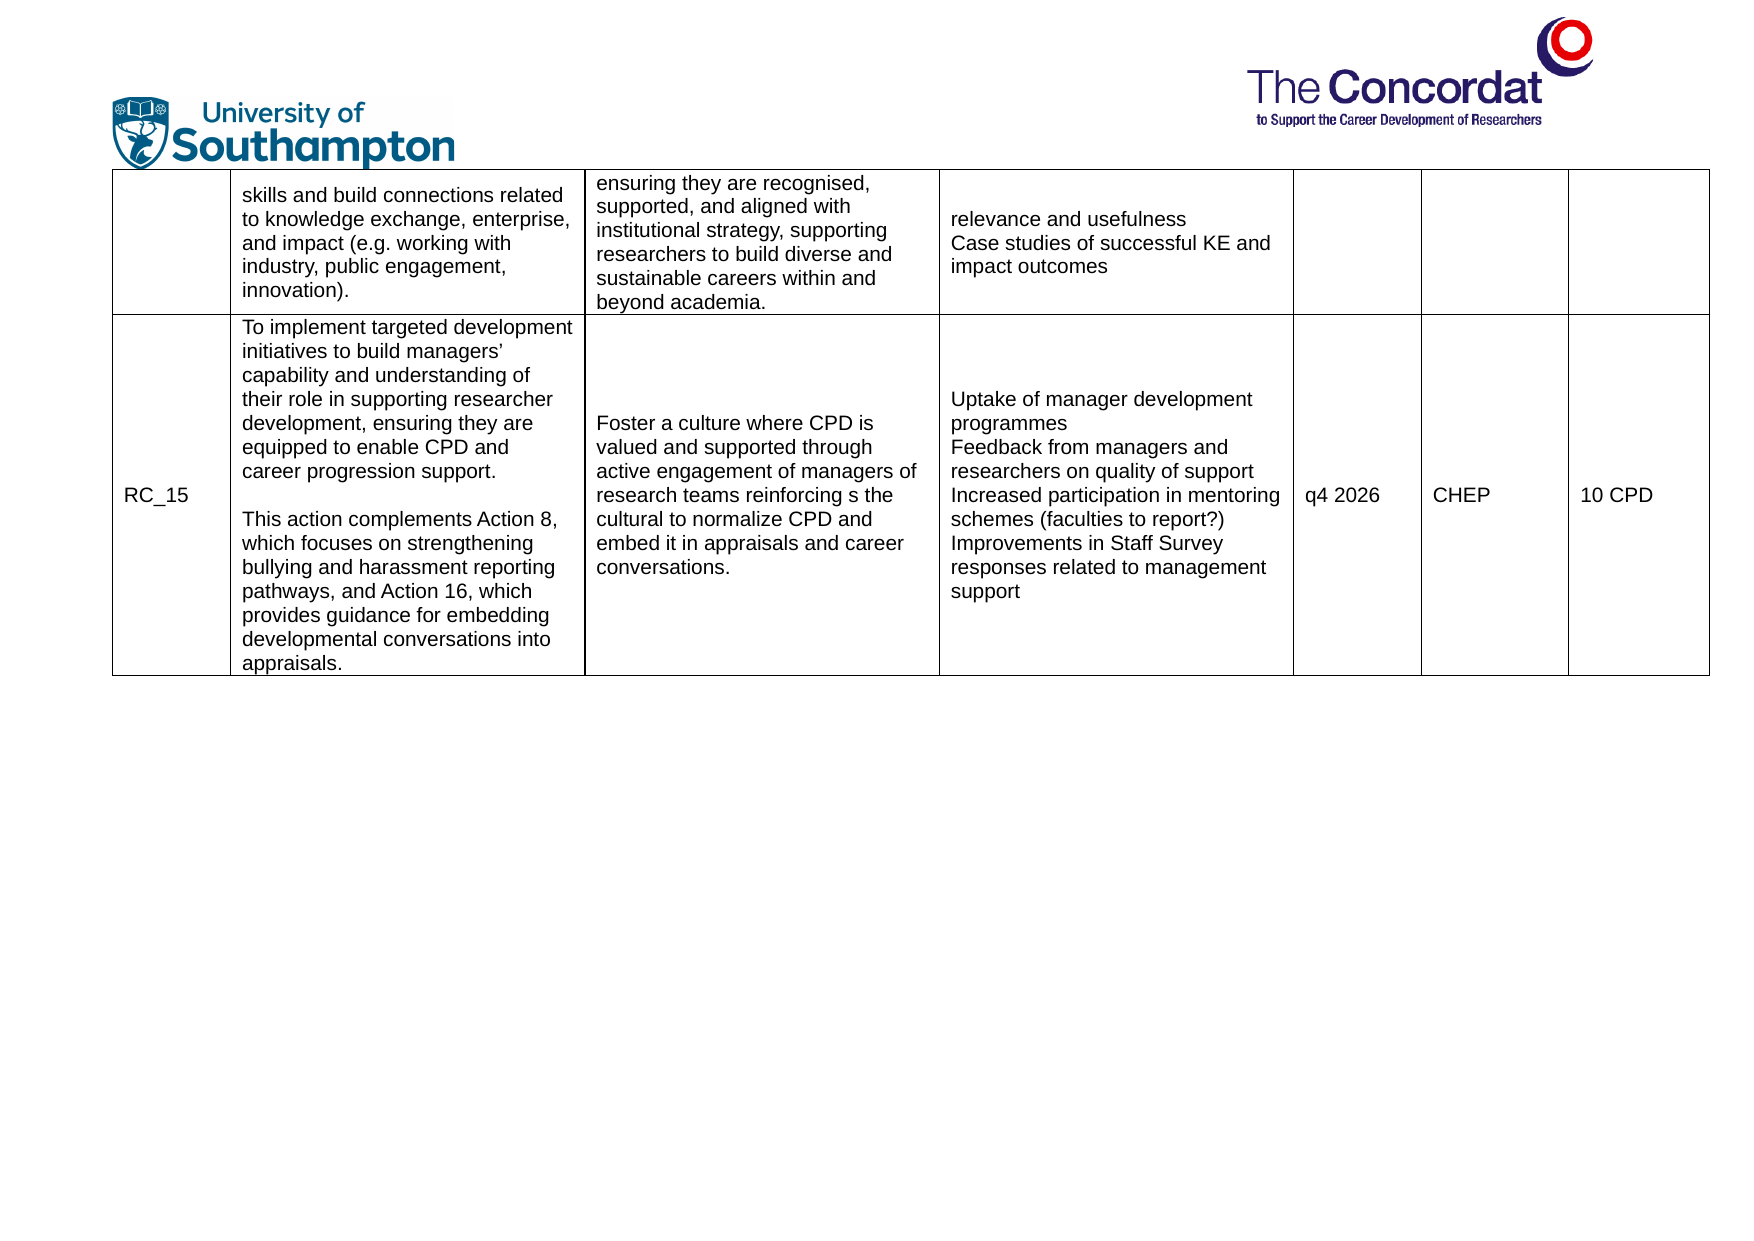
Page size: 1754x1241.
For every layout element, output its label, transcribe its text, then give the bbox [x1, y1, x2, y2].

table_cell 10 CPD [1569, 315, 1709, 674]
table_cell q4 2026 [1294, 315, 1421, 674]
table_cell Uptake of manager development programmes Feedback from managers and researchers on quality of support Increased participation in mentoring schemes (faculties to report?) Improvements in Staff Survey responses related to management support [940, 315, 1293, 674]
table_cell To implement targeted development initiatives to build managers’ capability and understanding of their role in supporting researcher development, ensuring they are equipped to enable CPD and career progression support. This action complements Action 8, which focuses on strengthening bullying and harassment reporting pathways, and Action 16, which provides guidance for embedding developmental conversations into appraisals. [231, 315, 584, 674]
table_cell ensuring they are recognised, supported, and aligned with institutional strategy, supporting researchers to build diverse and sustainable careers within and beyond academia. [586, 170, 939, 314]
table_cell relevance and usefulness Case studies of successful KE and impact outcomes [940, 170, 1293, 314]
table_cell [1294, 170, 1421, 314]
table_cell [113, 170, 230, 314]
table_cell skills and build connections related to knowledge exchange, enterprise, and impact (e.g. working with industry, public engagement, innovation). [231, 170, 584, 314]
table_cell [1569, 170, 1709, 314]
table_cell [1422, 170, 1568, 314]
table_cell Foster a culture where CPD is valued and supported through active engagement of managers of research teams reinforcing s the cultural to normalize CPD and embed it in appraisals and career conversations. [586, 315, 939, 674]
table_cell RC_15 [113, 315, 230, 674]
table_cell CHEP [1422, 315, 1568, 674]
